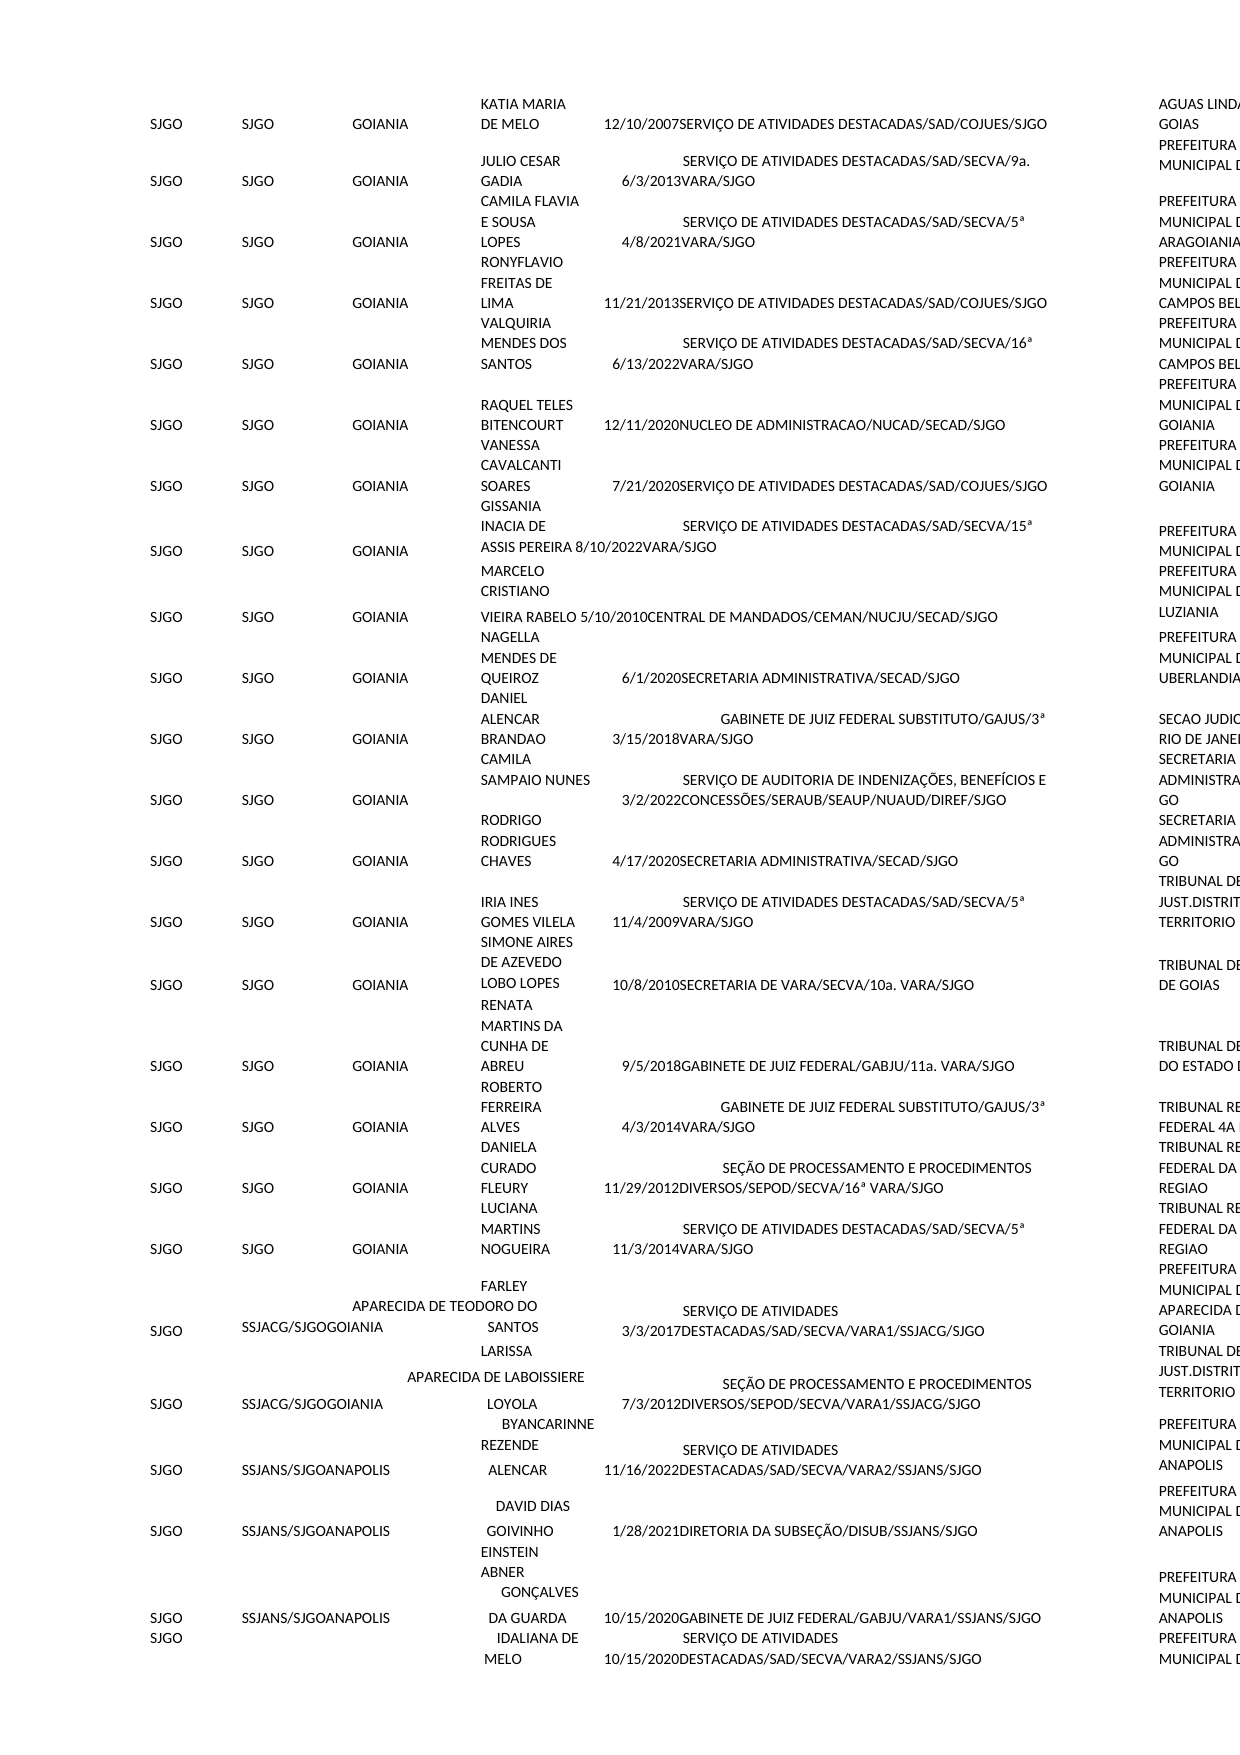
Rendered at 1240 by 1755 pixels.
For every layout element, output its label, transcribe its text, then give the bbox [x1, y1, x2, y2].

table_cell TRIBUNAL REGIONAL FEDERAL 4A REGIAO [1159, 1077, 1240, 1138]
table_cell 11/21/2013SERVIÇO DE ATIVIDADES DESTACADAS/SAD/COJUES/SJGO [604, 253, 1158, 313]
table_cell SJGO [242, 811, 352, 871]
table_cell SJGO [150, 996, 242, 1077]
table_cell SJGO [150, 1199, 242, 1259]
table_cell SJGO [150, 192, 242, 252]
table_cell SERVIÇO DE ATIVIDADES DESTACADAS/SAD/SECVA/15ª [604, 496, 1158, 537]
table_cell SJGO [242, 1077, 352, 1138]
table_cell MARCELO CRISTIANO VIEIRA RABELO 5/10/2010CENTRAL DE MANDADOS/CEMAN/NUCJU/SECAD/SJGO [481, 561, 1158, 628]
table_cell SJGO [242, 628, 352, 689]
table_cell SJGO [150, 1341, 242, 1414]
table_cell SJGO [242, 750, 352, 811]
table_cell LARISSA APARECIDA DE LABOISSIERE SSJACG/SJGOGOIANIA LOYOLA [242, 1341, 604, 1414]
table_cell GOIANIA [352, 628, 481, 689]
table_cell SJGO [150, 1629, 242, 1679]
table_cell GOIANIA [352, 314, 481, 374]
table_cell GOIANIA [352, 1077, 481, 1138]
table_cell SJGO [242, 435, 352, 496]
table_cell VALQUIRIA MENDES DOS SANTOS [481, 314, 604, 374]
table_cell SJGO [150, 374, 242, 435]
table_cell ASSIS PEREIRA 8/10/2022VARA/SJGO [481, 537, 1158, 561]
table_cell SJGO [150, 1542, 242, 1628]
table_cell GOIANIA [352, 1138, 481, 1199]
table_cell SJGO [150, 253, 242, 313]
table_cell GOIANIA [352, 933, 481, 996]
table_cell 1/28/2021DIRETORIA DA SUBSEÇÃO/DISUB/SSJANS/SJGO [604, 1481, 1158, 1542]
table_cell SJGO [150, 1138, 242, 1199]
table_cell PREFEITURA MUNICIPAL DE APARECIDA DE GOIANIA [1159, 1260, 1240, 1341]
table_cell SJGO [150, 435, 242, 496]
table_cell DANIEL ALENCAR BRANDAO [481, 689, 604, 749]
table_cell TRIBUNAL REGIONAL FEDERAL DA 1A. REGIAO [1159, 1199, 1240, 1259]
table_cell GOIANIA [352, 811, 481, 871]
table_cell IDALIANA DE MELO [242, 1629, 604, 1679]
table_cell ROBERTO FERREIRA ALVES [481, 1077, 604, 1138]
table_cell LUCIANA MARTINS NOGUEIRA [481, 1199, 604, 1259]
table_cell IRIA INES GOMES VILELA [481, 871, 604, 932]
table_cell PREFEITURA MUNICIPAL DE LUZIANIA [1159, 561, 1240, 628]
table_cell RAQUEL TELES BITENCOURT [481, 374, 604, 435]
table_cell GOIANIA [352, 135, 481, 192]
table_cell CAMILA SAMPAIO NUNES [481, 750, 604, 811]
table_cell SIMONE AIRES DE AZEVEDO LOBO LOPES [481, 933, 604, 996]
table_cell SERVIÇO DE ATIVIDADES 11/16/2022DESTACADAS/SAD/SECVA/VARA2/SSJANS/SJGO [604, 1415, 1158, 1481]
table_cell SERVIÇO DE ATIVIDADES 10/15/2020DESTACADAS/SAD/SECVA/VARA2/SSJANS/SJGO [604, 1629, 1158, 1679]
table_cell GOIANIA [352, 689, 481, 749]
table_cell 7/21/2020SERVIÇO DE ATIVIDADES DESTACADAS/SAD/COJUES/SJGO [604, 435, 1158, 496]
table_cell SJGO [150, 689, 242, 749]
table_header 12/10/2007SERVIÇO DE ATIVIDADES DESTACADAS/SAD/COJUES/SJGO [604, 94, 1158, 135]
table_cell SJGO [242, 374, 352, 435]
table_cell SSJACG/SJGOGOIANIA SANTOS [242, 1317, 604, 1341]
table_cell [242, 1260, 352, 1317]
table_cell SERVIÇO DE ATIVIDADES 3/3/2017DESTACADAS/SAD/SECVA/VARA1/SSJACG/SJGO [604, 1260, 1158, 1341]
table_cell 10/15/2020GABINETE DE JUIZ FEDERAL/GABJU/VARA1/SSJANS/SJGO [604, 1542, 1158, 1628]
table_cell GOIANIA [352, 192, 481, 252]
table_cell SJGO [150, 933, 242, 996]
table_cell GOIANIA [352, 253, 481, 313]
table_cell PREFEITURA MUNICIPAL DE CAMPOS BELOS [1159, 253, 1240, 313]
table_cell BYANCARINNE REZENDE SSJANS/SJGOANAPOLIS ALENCAR [242, 1415, 604, 1481]
table_cell PREFEITURA MUNICIPAL DE ANAPOLIS [1159, 1481, 1240, 1542]
table_cell SERVIÇO DE AUDITORIA DE INDENIZAÇÕES, BENEFÍCIOS E 3/2/2022CONCESSÕES/SERAUB/SEAUP/NUAUD/DIREF/SJGO [604, 750, 1158, 811]
table_cell RONYFLAVIO FREITAS DE LIMA [481, 253, 604, 313]
table_header SJGO [150, 94, 242, 135]
table_cell SJGO [242, 253, 352, 313]
table_cell TRIBUNAL DE JUSTICA DO ESTADO DO PARA [1159, 996, 1240, 1077]
table_cell SJGO [242, 561, 352, 628]
table_cell SJGO [150, 135, 242, 192]
table_cell PREFEITURA MUNICIPAL DE UBERLANDIA [1159, 628, 1240, 689]
table_cell 4/17/2020SECRETARIA ADMINISTRATIVA/SECAD/SJGO [604, 811, 1158, 871]
table_cell SJGO [150, 1415, 242, 1481]
table_cell GOIANIA [352, 871, 481, 932]
table_cell JULIO CESAR GADIA [481, 135, 604, 192]
table_cell DAVID DIAS SSJANS/SJGOANAPOLIS GOIVINHO [242, 1481, 604, 1542]
table_cell PREFEITURA MUNICIPAL DE CAMPOS BELOS [1159, 314, 1240, 374]
table_cell SEÇÃO DE PROCESSAMENTO E PROCEDIMENTOS 11/29/2012DIVERSOS/SEPOD/SECVA/16ª VARA/SJGO [604, 1138, 1158, 1199]
table_cell SJGO [150, 561, 242, 628]
table_cell SERVIÇO DE ATIVIDADES DESTACADAS/SAD/SECVA/5ª 4/8/2021VARA/SJGO [604, 192, 1158, 252]
table_cell SJGO [150, 1077, 242, 1138]
table_cell EINSTEIN ABNER GONÇALVES SSJANS/SJGOANAPOLIS DA GUARDA [242, 1542, 604, 1628]
table_cell [352, 1260, 481, 1297]
table_cell SJGO [242, 689, 352, 749]
table_cell SJGO [242, 1138, 352, 1199]
table_cell SJGO [150, 1260, 242, 1341]
table_cell SJGO [242, 192, 352, 252]
table_cell VANESSA CAVALCANTI SOARES [481, 435, 604, 496]
table_cell SECRETARIA DA ADMINISTRACAO ESTADO GO [1159, 750, 1240, 811]
table_cell 12/11/2020NUCLEO DE ADMINISTRACAO/NUCAD/SECAD/SJGO [604, 374, 1158, 435]
table_cell 9/5/2018GABINETE DE JUIZ FEDERAL/GABJU/11a. VARA/SJGO [604, 996, 1158, 1077]
table_cell CAMILA FLAVIA E SOUSA LOPES [481, 192, 604, 252]
table_cell GOIANIA [352, 374, 481, 435]
table_cell GISSANIA INACIA DE [481, 496, 604, 537]
table_cell PREFEITURA MUNICIPAL DE ANAPOLIS [1159, 135, 1240, 192]
table_cell SJGO [242, 996, 352, 1077]
table_cell PREFEITURA MUNICIPAL DE GOIANIA [1159, 435, 1240, 496]
table_header KATIA MARIA DE MELO [481, 94, 604, 135]
table_header AGUAS LINDAS DE GOIAS [1159, 94, 1240, 135]
table_cell SERVIÇO DE ATIVIDADES DESTACADAS/SAD/SECVA/5ª 11/3/2014VARA/SJGO [604, 1199, 1158, 1259]
table_cell SJGO [150, 1481, 242, 1542]
table_cell SERVIÇO DE ATIVIDADES DESTACADAS/SAD/SECVA/16ª 6/13/2022VARA/SJGO [604, 314, 1158, 374]
table_cell TRIBUNAL REGIONAL FEDERAL DA 1A. REGIAO [1159, 1138, 1240, 1199]
table_cell SERVIÇO DE ATIVIDADES DESTACADAS/SAD/SECVA/9a. 6/3/2013VARA/SJGO [604, 135, 1158, 192]
table_cell GOIANIA [352, 435, 481, 496]
table_cell GOIANIA [352, 1199, 481, 1259]
table_cell SJGO [242, 933, 352, 996]
table_cell GOIANIA [352, 750, 481, 811]
table_cell SECAO JUDICIARIA DO RIO DE JANEIRO [1159, 689, 1240, 749]
table_cell SEÇÃO DE PROCESSAMENTO E PROCEDIMENTOS 7/3/2012DIVERSOS/SEPOD/SECVA/VARA1/SSJACG/SJGO [604, 1341, 1158, 1414]
table_cell PREFEITURA MUNICIPAL DE ANAPOLIS [1159, 1629, 1240, 1679]
table_cell DANIELA CURADO FLEURY [481, 1138, 604, 1199]
table_cell SJGO [242, 1199, 352, 1259]
table_cell PREFEITURA MUNICIPAL DE ANAPOLIS [1159, 1542, 1240, 1628]
table_cell SJGO [150, 811, 242, 871]
table_cell RENATA MARTINS DA CUNHA DE ABREU [481, 996, 604, 1077]
table_cell SJGO [150, 871, 242, 932]
table_cell SJGO [242, 314, 352, 374]
table_cell GOIANIA [352, 996, 481, 1077]
table_cell SJGO [150, 750, 242, 811]
table_cell SECRETARIA DA ADMINISTRACAO ESTADO GO [1159, 811, 1240, 871]
table_header GOIANIA [352, 94, 481, 135]
table_cell SERVIÇO DE ATIVIDADES DESTACADAS/SAD/SECVA/5ª 11/4/2009VARA/SJGO [604, 871, 1158, 932]
table_cell SJGO [150, 314, 242, 374]
table_cell NAGELLA MENDES DE QUEIROZ [481, 628, 604, 689]
table_header SJGO [242, 94, 352, 135]
table_cell RODRIGO RODRIGUES CHAVES [481, 811, 604, 871]
table_cell SJGO [242, 496, 352, 561]
table_cell TRIBUNAL DE JUST.DISTRITO FED.E TERRITORIO [1159, 1341, 1240, 1414]
table_cell PREFEITURA MUNICIPAL DE ARAGOIANIA [1159, 192, 1240, 252]
table_cell SJGO [150, 628, 242, 689]
table_cell PREFEITURA MUNICIPAL DE JATAI [1159, 496, 1240, 561]
table_cell SJGO [242, 135, 352, 192]
table_cell GABINETE DE JUIZ FEDERAL SUBSTITUTO/GAJUS/3ª 3/15/2018VARA/SJGO [604, 689, 1158, 749]
table_cell FARLEY [481, 1260, 604, 1297]
table_cell SJGO [242, 871, 352, 932]
table_cell 10/8/2010SECRETARIA DE VARA/SECVA/10a. VARA/SJGO [604, 933, 1158, 996]
table_cell 6/1/2020SECRETARIA ADMINISTRATIVA/SECAD/SJGO [604, 628, 1158, 689]
table_cell GOIANIA [352, 561, 481, 628]
table_cell GOIANIA [352, 496, 481, 561]
table_cell PREFEITURA MUNICIPAL DE GOIANIA [1159, 374, 1240, 435]
table_cell GABINETE DE JUIZ FEDERAL SUBSTITUTO/GAJUS/3ª 4/3/2014VARA/SJGO [604, 1077, 1158, 1138]
table_cell APARECIDA DE TEODORO DO [352, 1297, 604, 1317]
table_cell TRIBUNAL DE JUSTICA DE GOIAS [1159, 933, 1240, 996]
table_cell SJGO [150, 496, 242, 561]
table_cell PREFEITURA MUNICIPAL DE ANAPOLIS [1159, 1415, 1240, 1481]
table_cell TRIBUNAL DE JUST.DISTRITO FED.E TERRITORIO [1159, 871, 1240, 932]
